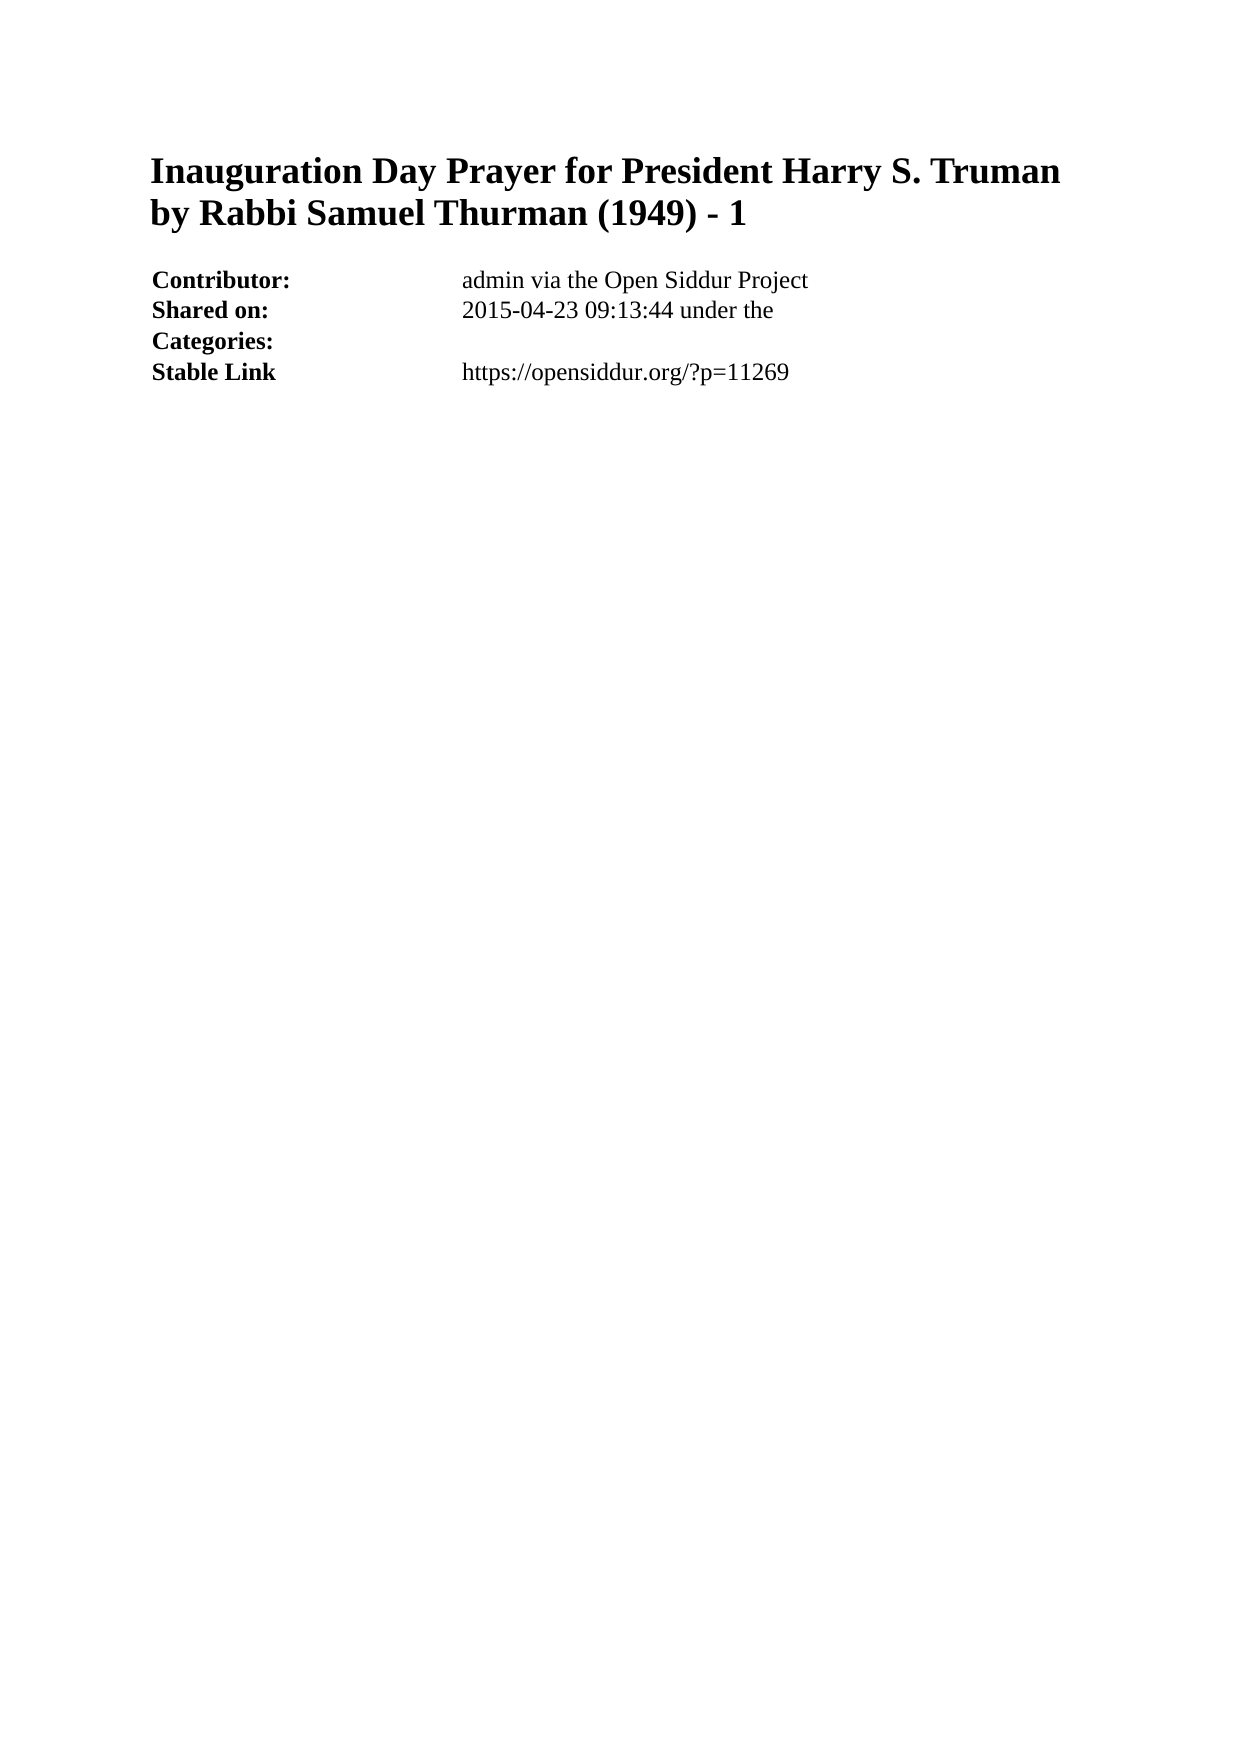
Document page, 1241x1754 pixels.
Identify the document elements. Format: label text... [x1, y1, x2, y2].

table_cell 2015-04-23 09:13:44 under the [460, 295, 1090, 326]
table_cell Categories: [150, 326, 460, 357]
table_header Contributor: [150, 264, 460, 295]
table_cell Shared on: [150, 295, 460, 326]
table_cell https://opensiddur.org/?p=11269 [460, 357, 1090, 388]
table_header admin via the Open Siddur Project [460, 264, 1090, 295]
subtitle Inauguration Day Prayer for President Harry S. Truman by Rabbi Samuel Thurman (1949) - 1 [150, 150, 1090, 233]
table_cell Stable Link [150, 357, 460, 388]
table_cell [460, 326, 1090, 357]
